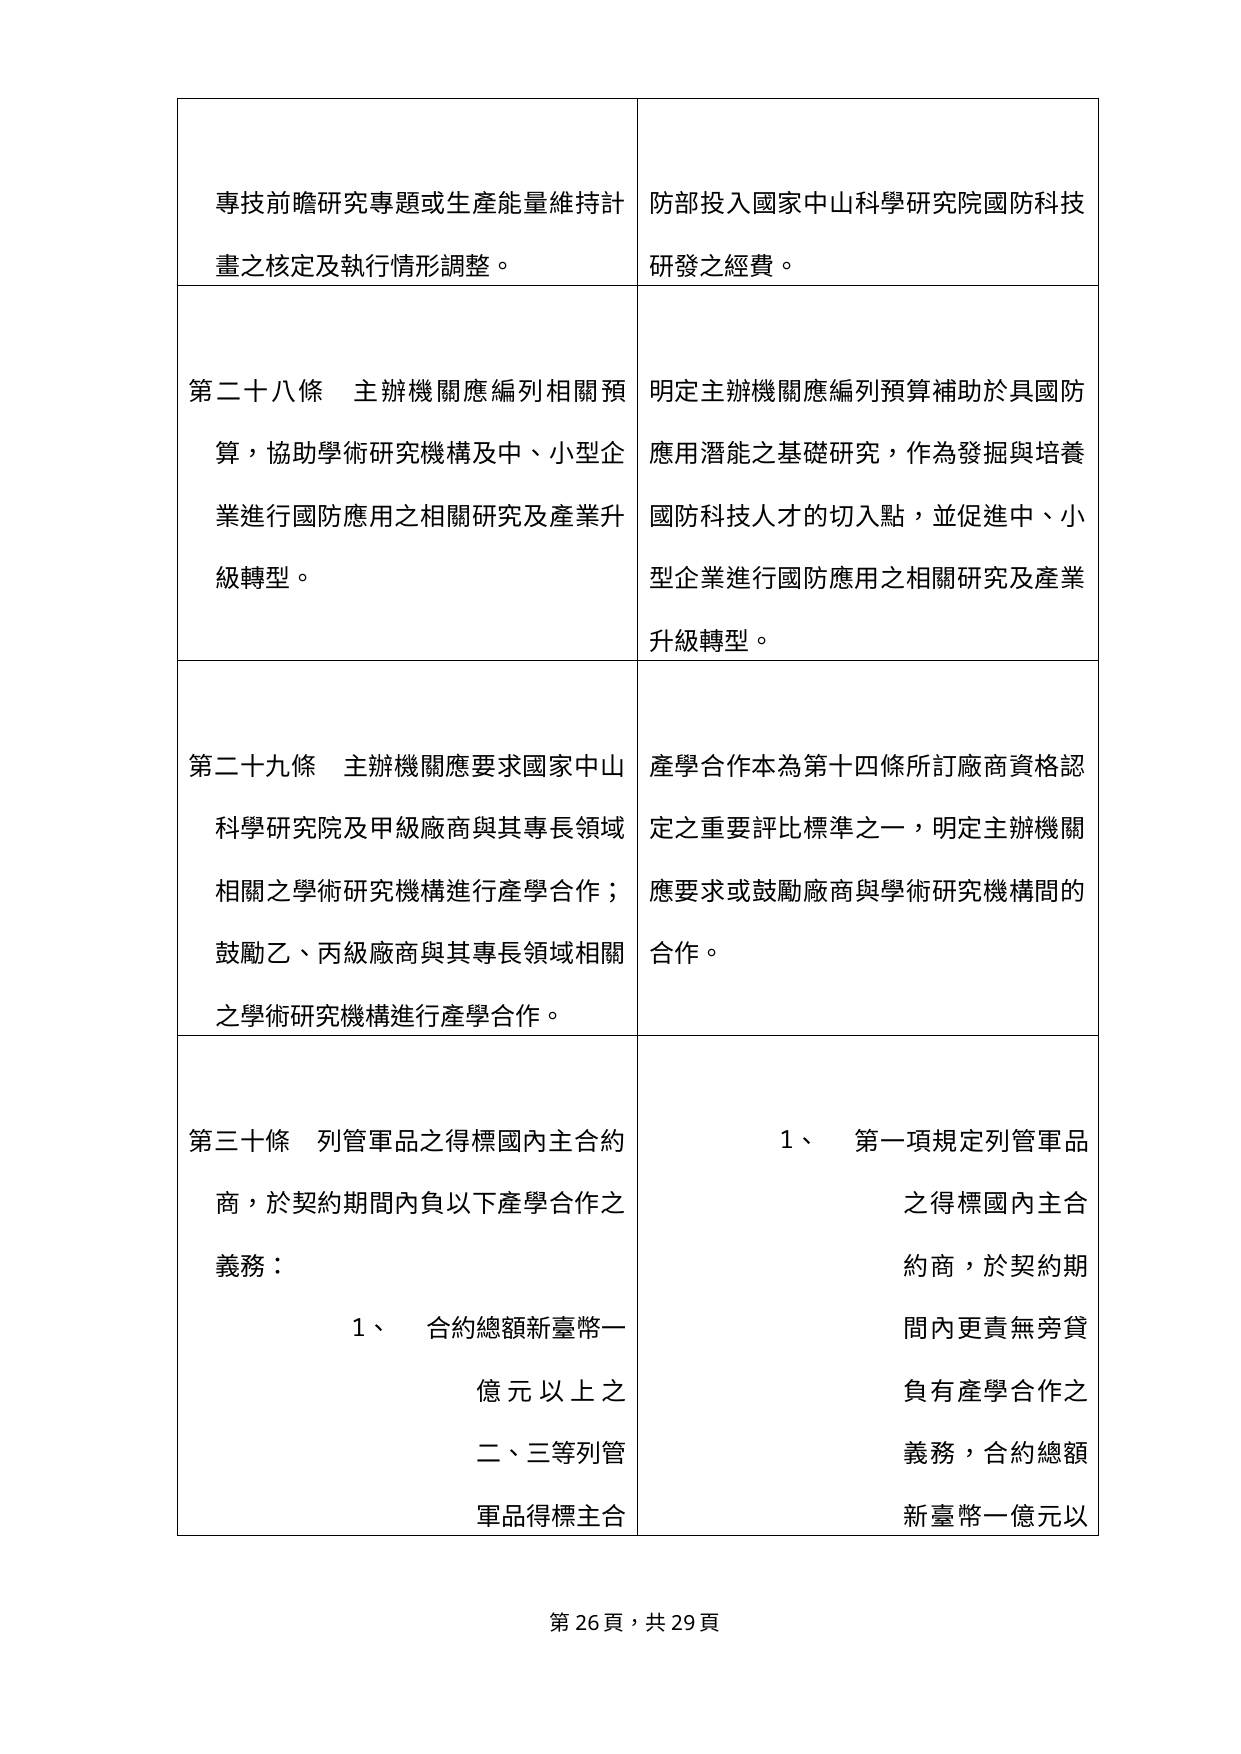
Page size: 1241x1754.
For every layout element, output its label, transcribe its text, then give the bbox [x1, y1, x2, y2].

table_cell 第三十條 列管軍品之得標國內主合約商，於契約期間內負以下產學合作之義務： 合約總額新臺幣一億元以上之二、三等列管軍品得標主合約商，應出資、委託或輔助國內學術研究機構或國家中山科學研究院，進行與合約直接相關並有助提升科技水平或研製維修能力之基礎研究、應用研究及關鍵技術發展，其金額不低於總額千分之三。 合約總額新臺幣一億元以上之一等列管軍品得標主合約商，應出資、委託或輔助國內學術研究機構或國家中山科學研究院，進行與合約直接相關並有助提升科技水平或研製維修能力之基礎研究、應用研究及關鍵技術發展，其金額不低於總額千分之五。 合約總額新臺幣一億元以上之各等列管軍品得標之主合約商為國家中山科學研究院時，應出資、委託或輔助國內學術研究機構，進行與合約直接相關並有助提升科技水平或研製維修能力之基礎研究、應用研究及關鍵技術發展，其金額不低於總額千分之五。 前項產學合作所獲成果，除第三款應歸屬國家中山科學研究院依國防部研發成果歸屬及運用辦法管理運用外，為出資、委託或輔助之廠商所有，其運用與管理適用第十六條。 [178, 1036, 637, 1535]
table_cell 第一項規定列管軍品之得標國內主合約商，於契約期間內更責無旁貸負有產學合作之義務，合約總額新臺幣一億元以 [638, 1036, 1098, 1535]
table_cell 防部投入國家中山科學研究院國防科技研發之經費。 [638, 99, 1098, 285]
table_cell 第二十九條 主辦機關應要求國家中山科學研究院及甲級廠商與其專長領域相關之學術研究機構進行產學合作；鼓勵乙、丙級廠商與其專長領域相關之學術研究機構進行產學合作。 [178, 661, 637, 1035]
table_cell 專技前瞻研究專題或生產能量維持計畫之核定及執行情形調整。 [178, 99, 637, 285]
table_cell 產學合作本為第十四條所訂廠商資格認定之重要評比標準之一，明定主辦機關應要求或鼓勵廠商與學術研究機構間的合作。 [638, 661, 1098, 1035]
table_cell 明定主辦機關應編列預算補助於具國防應用潛能之基礎研究，作為發掘與培養國防科技人才的切入點，並促進中、小型企業進行國防應用之相關研究及產業升級轉型。 [638, 286, 1098, 660]
table_cell 第二十八條 主辦機關應編列相關預算，協助學術研究機構及中、小型企業進行國防應用之相關研究及產業升級轉型。 [178, 286, 637, 660]
